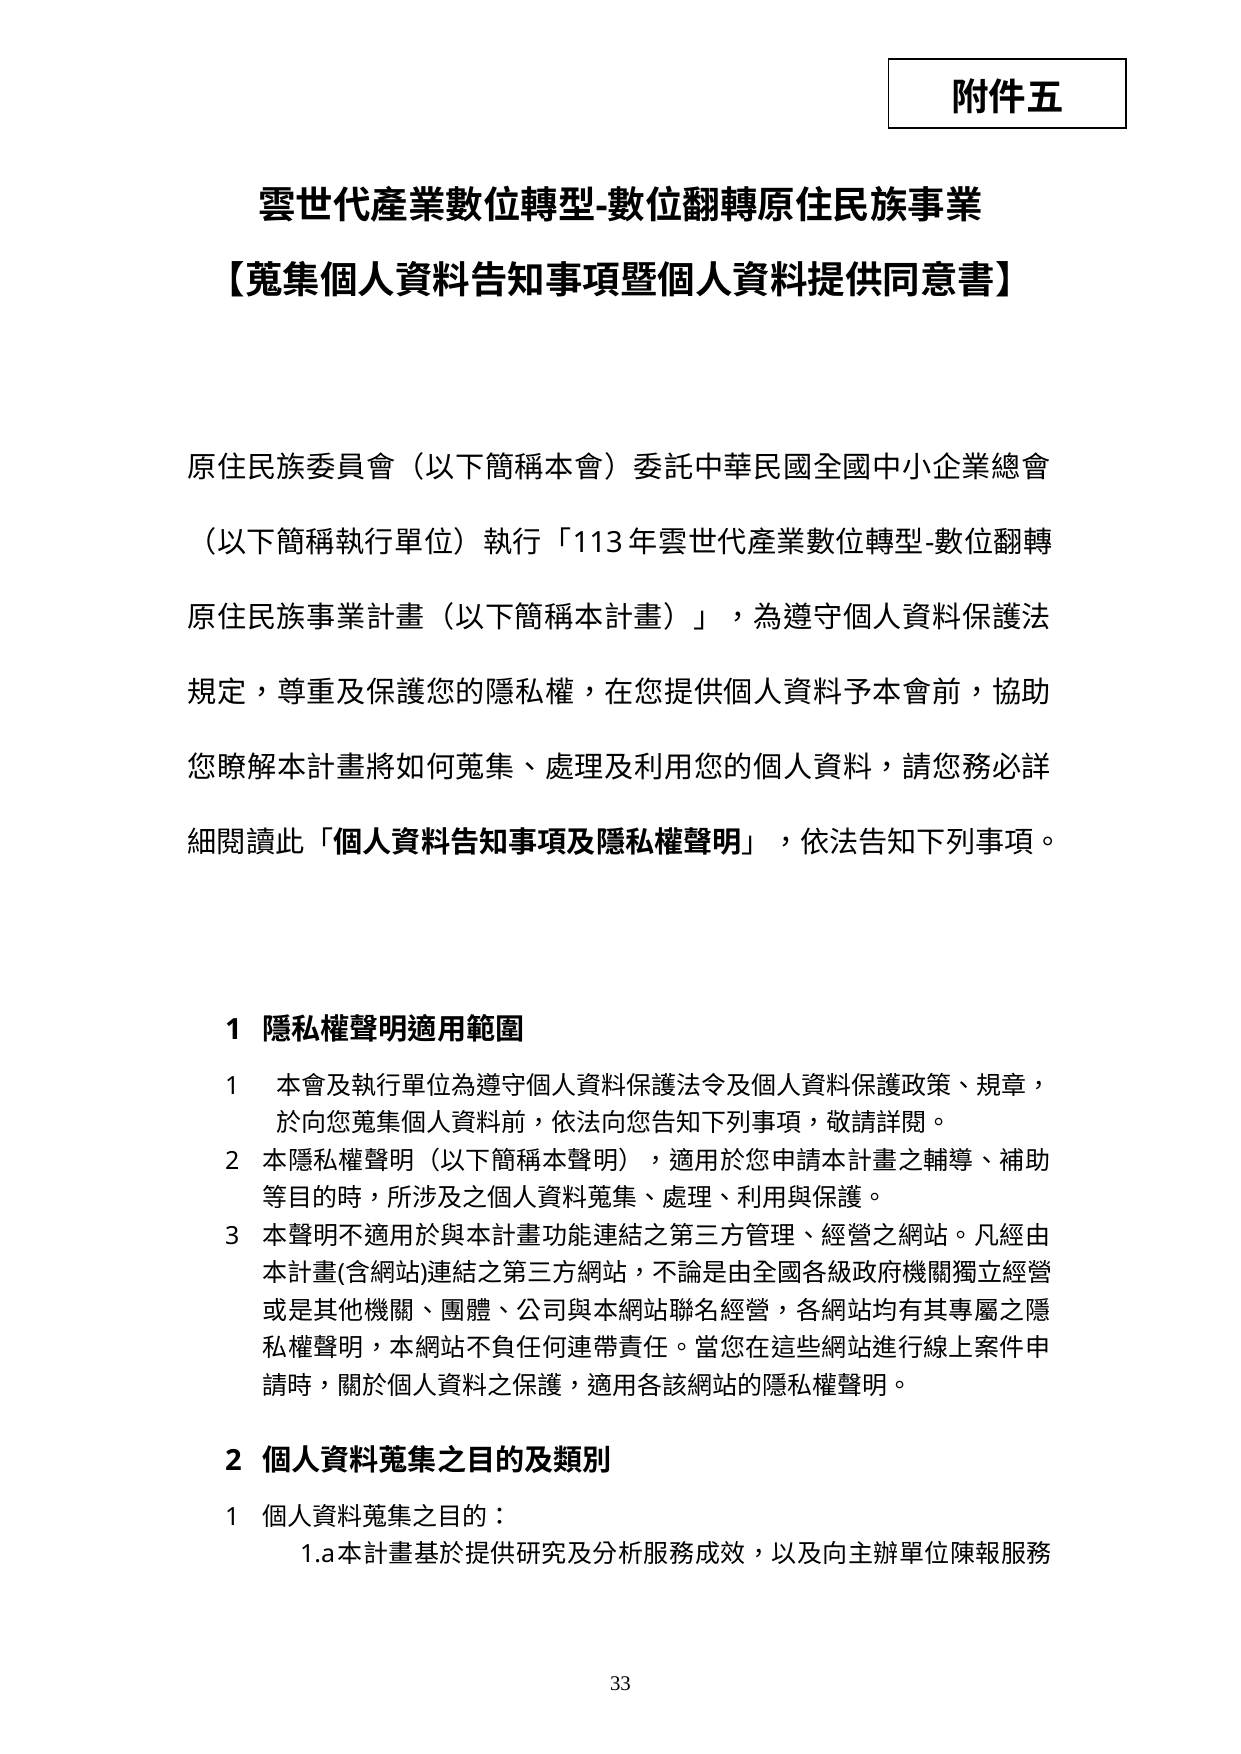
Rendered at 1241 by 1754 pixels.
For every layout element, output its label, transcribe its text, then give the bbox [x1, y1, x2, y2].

text 附件五 [904, 67, 1111, 121]
list 本聲明不適用於與本計畫功能連結之第三方管理、經營之網站。凡經由本計畫(含網站)連結之第三方網站，不論是由全國各級政府機關獨立經營或是其他機關、團體、公司與本網站聯名經營，各網站均有其專屬之隱私權聲明，本網站不負任何連帶責任。當您在這些網站進行線上案件申請時，關於個人資料之保護，適用各該網站的隱私權聲明。 [225, 1214, 1053, 1402]
text 原住民族委員會（以下簡稱本會）委託中華民國全國中小企業總會（以下簡稱執行單位）執行「113年雲世代產業數位轉型-數位翻轉原住民族事業計畫（以下簡稱本計畫）」，為遵守個人資料保護法規定，尊重及保護您的隱私權，在您提供個人資料予本會前，協助您瞭解本計畫將如何蒐集、處理及利用您的個人資料，請您務必詳細閱讀此「個人資料告知事項及隱私權聲明」，依法告知下列事項。 [187, 427, 1053, 877]
list 隱私權聲明適用範圍 [225, 989, 1053, 1064]
list 本隱私權聲明（以下簡稱本聲明），適用於您申請本計畫之輔導、補助等目的時，所涉及之個人資料蒐集、處理、利用與保護。 [225, 1139, 1053, 1214]
list 個人資料蒐集之目的及類別 [225, 1421, 1053, 1496]
text 雲世代產業數位轉型-數位翻轉原住民族事業 [187, 164, 1053, 239]
list 本會及執行單位為遵守個人資料保護法令及個人資料保護政策、規章，於向您蒐集個人資料前，依法向您告知下列事項，敬請詳閱。 [225, 1064, 1053, 1139]
text 【蒐集個人資料告知事項暨個人資料提供同意書】 [187, 239, 1053, 314]
list 個人資料蒐集之目的： [225, 1496, 1053, 1533]
list 本計畫基於提供研究及分析服務成效，以及向主辦單位陳報服務 [300, 1533, 1053, 1571]
